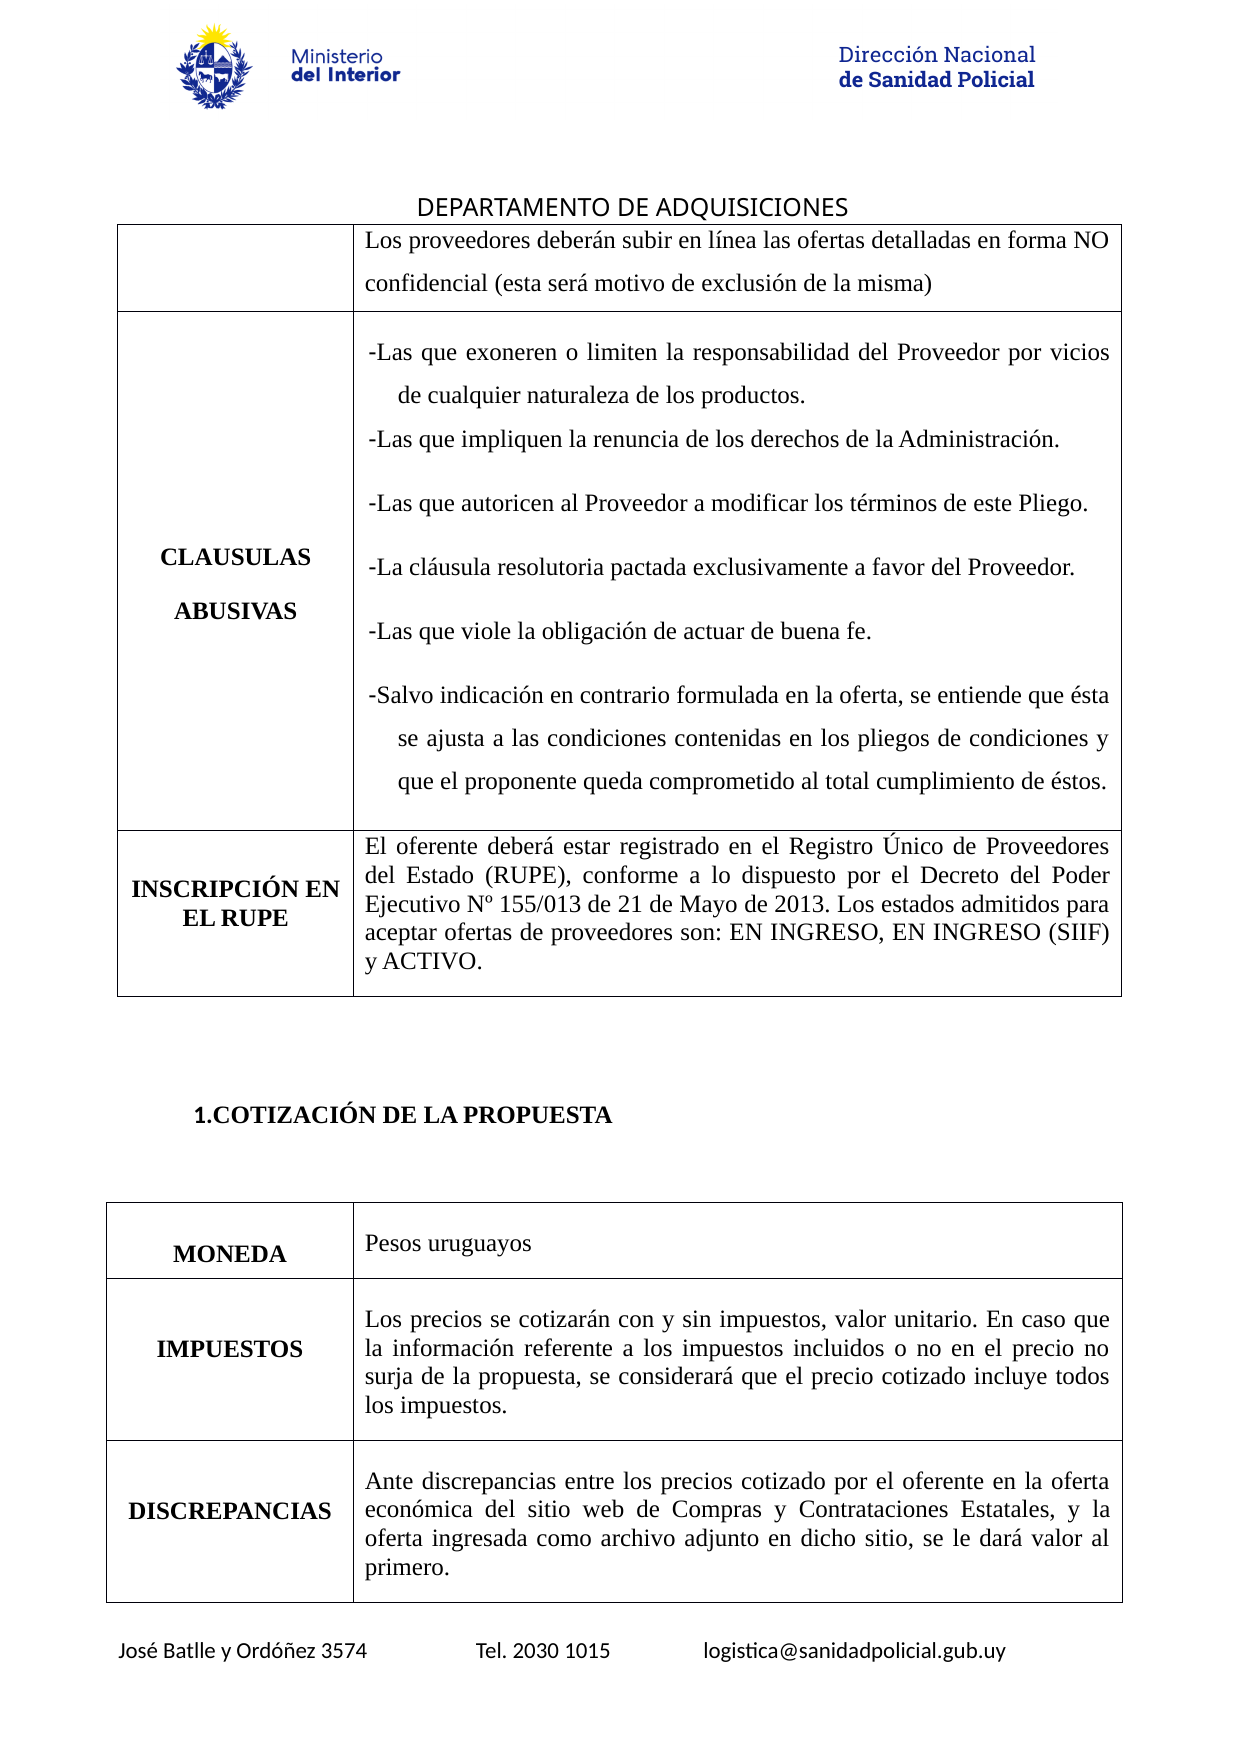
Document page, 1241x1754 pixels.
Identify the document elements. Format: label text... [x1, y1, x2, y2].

table_cell El oferente deberá estar registrado en el Registro Único de Proveedores del Estado (RUPE), conforme a lo dispuesto por el Decreto del Poder Ejecutivo Nº 155/013 de 21 de Mayo de 2013. Los estados admitidos para aceptar ofertas de proveedores son: EN INGRESO, EN INGRESO (SIIF) y ACTIVO. [354, 831, 1121, 996]
table_cell INSCRIPCIÓN EN EL RUPE [118, 831, 353, 996]
picture [159, 4, 1059, 120]
table_header Pesos uruguayos [354, 1203, 1122, 1278]
table_cell Los proveedores deberán subir en línea las ofertas detalladas en forma NO confidencial (esta será motivo de exclusión de la misma) [354, 225, 1121, 311]
table_cell IMPUESTOS [107, 1279, 353, 1440]
table_header MONEDA [107, 1203, 353, 1278]
table_cell Las que exoneren o limiten la responsabilidad del Proveedor por vicios de cualquier naturaleza de los productos. Las que impliquen la renuncia de los derechos de la Administración. Las que autoricen al Proveedor a modificar los términos de este Pliego. La cláusula resolutoria pactada exclusivamente a favor del Proveedor. Las que viole la obligación de actuar de buena fe. Salvo indicación en contrario formulada en la oferta, se entiende que ésta se ajusta a las condiciones contenidas en los pliegos de condiciones y que el proponente queda comprometido al total cumplimiento de éstos. [354, 312, 1121, 830]
table_cell CLAUSULAS ABUSIVAS [118, 312, 353, 830]
table_cell DISCREPANCIAS [107, 1441, 353, 1602]
table_cell Los precios se cotizarán con y sin impuestos, valor unitario. En caso que la información referente a los impuestos incluidos o no en el precio no surja de la propuesta, se considerará que el precio cotizado incluye todos los impuestos. [354, 1279, 1122, 1440]
table_cell [118, 225, 353, 311]
table_cell Ante discrepancias entre los precios cotizado por el oferente en la oferta económica del sitio web de Compras y Contrataciones Estatales, y la oferta ingresada como archivo adjunto en dicho sitio, se le dará valor al primero. [354, 1441, 1122, 1602]
list COTIZACIÓN DE LA PROPUESTA [193, 1099, 1122, 1130]
